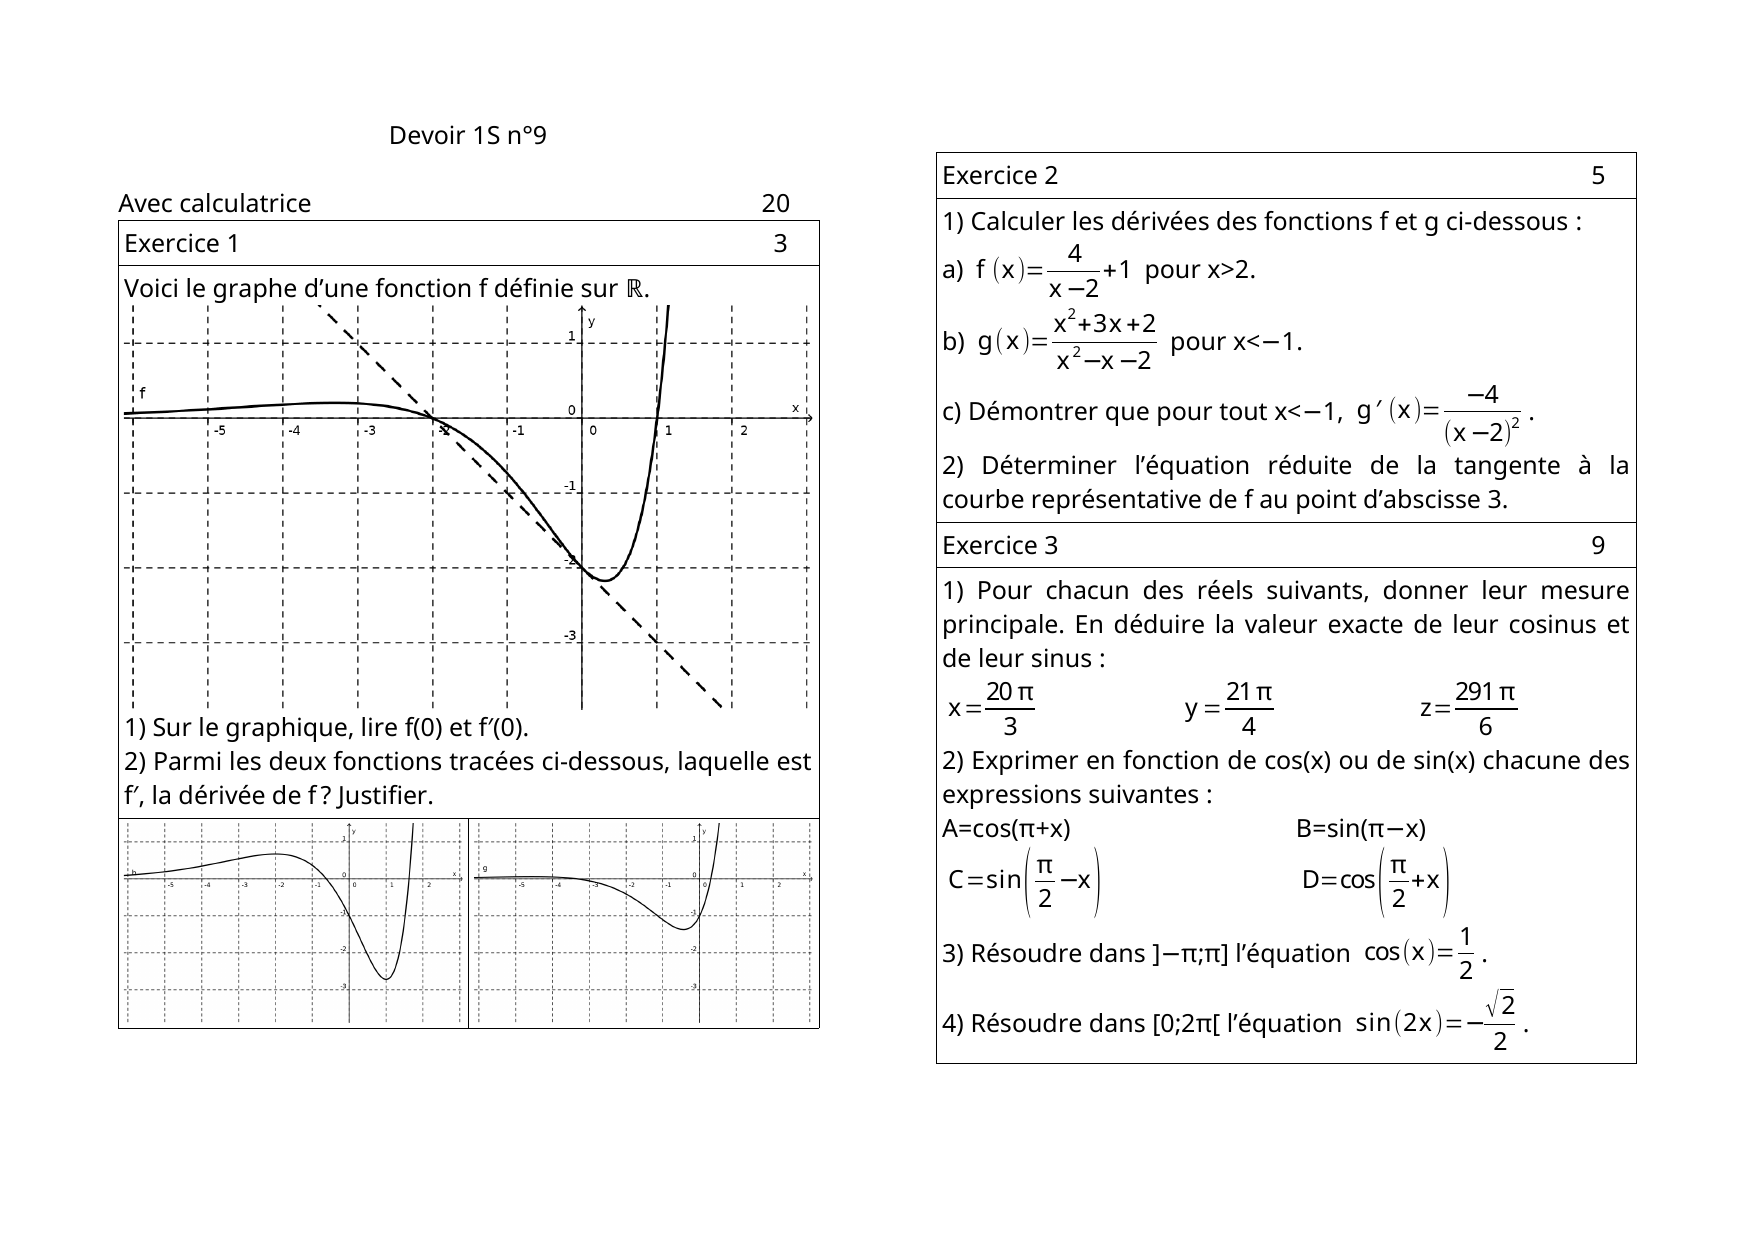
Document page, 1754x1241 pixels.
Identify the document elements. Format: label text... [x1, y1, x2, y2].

subtitle Devoir 1S n°9 [118, 118, 818, 152]
picture [123, 305, 813, 710]
table_cell Voici le graphe d’une fonction f définie sur ℝ. 1) Sur le graphique, lire f(0) et f′(0). 2) Parmi les deux fonctions tracées ci-dessous, laquelle est f′, la dérivée de f ? Justifier. [119, 266, 819, 818]
table_cell [469, 819, 819, 1028]
table_cell 1) Pour chacun des réels suivants, donner leur mesure principale. En déduire la valeur exacte de leur cosinus et de leur sinus : 2) Exprimer en fonction de cos(x) ou de sin(x) chacune des expressions suivantes : A=cos(π+x) B=sin(π−x) 3) Résoudre dans ]−π;π] l’équation . 4) Résoudre dans [0;2π[ l’équation . [937, 568, 1636, 1063]
table_cell [119, 819, 468, 1028]
text Avec calculatrice 20 [118, 186, 818, 220]
table_header Exercice 1 3 [119, 221, 819, 265]
table_cell Exercice 3 9 [937, 523, 1636, 567]
picture [123, 823, 463, 1023]
table_header Exercice 2 5 [937, 153, 1636, 198]
picture [474, 823, 813, 1023]
table_cell 1) Calculer les dérivées des fonctions f et g ci-dessous : a) pour x>2. b) pour x<−1. c) Démontrer que pour tout x<−1, . 2) Déterminer l’équation réduite de la tangente à la courbe représentative de f au point d’abscisse 3. [937, 199, 1636, 522]
